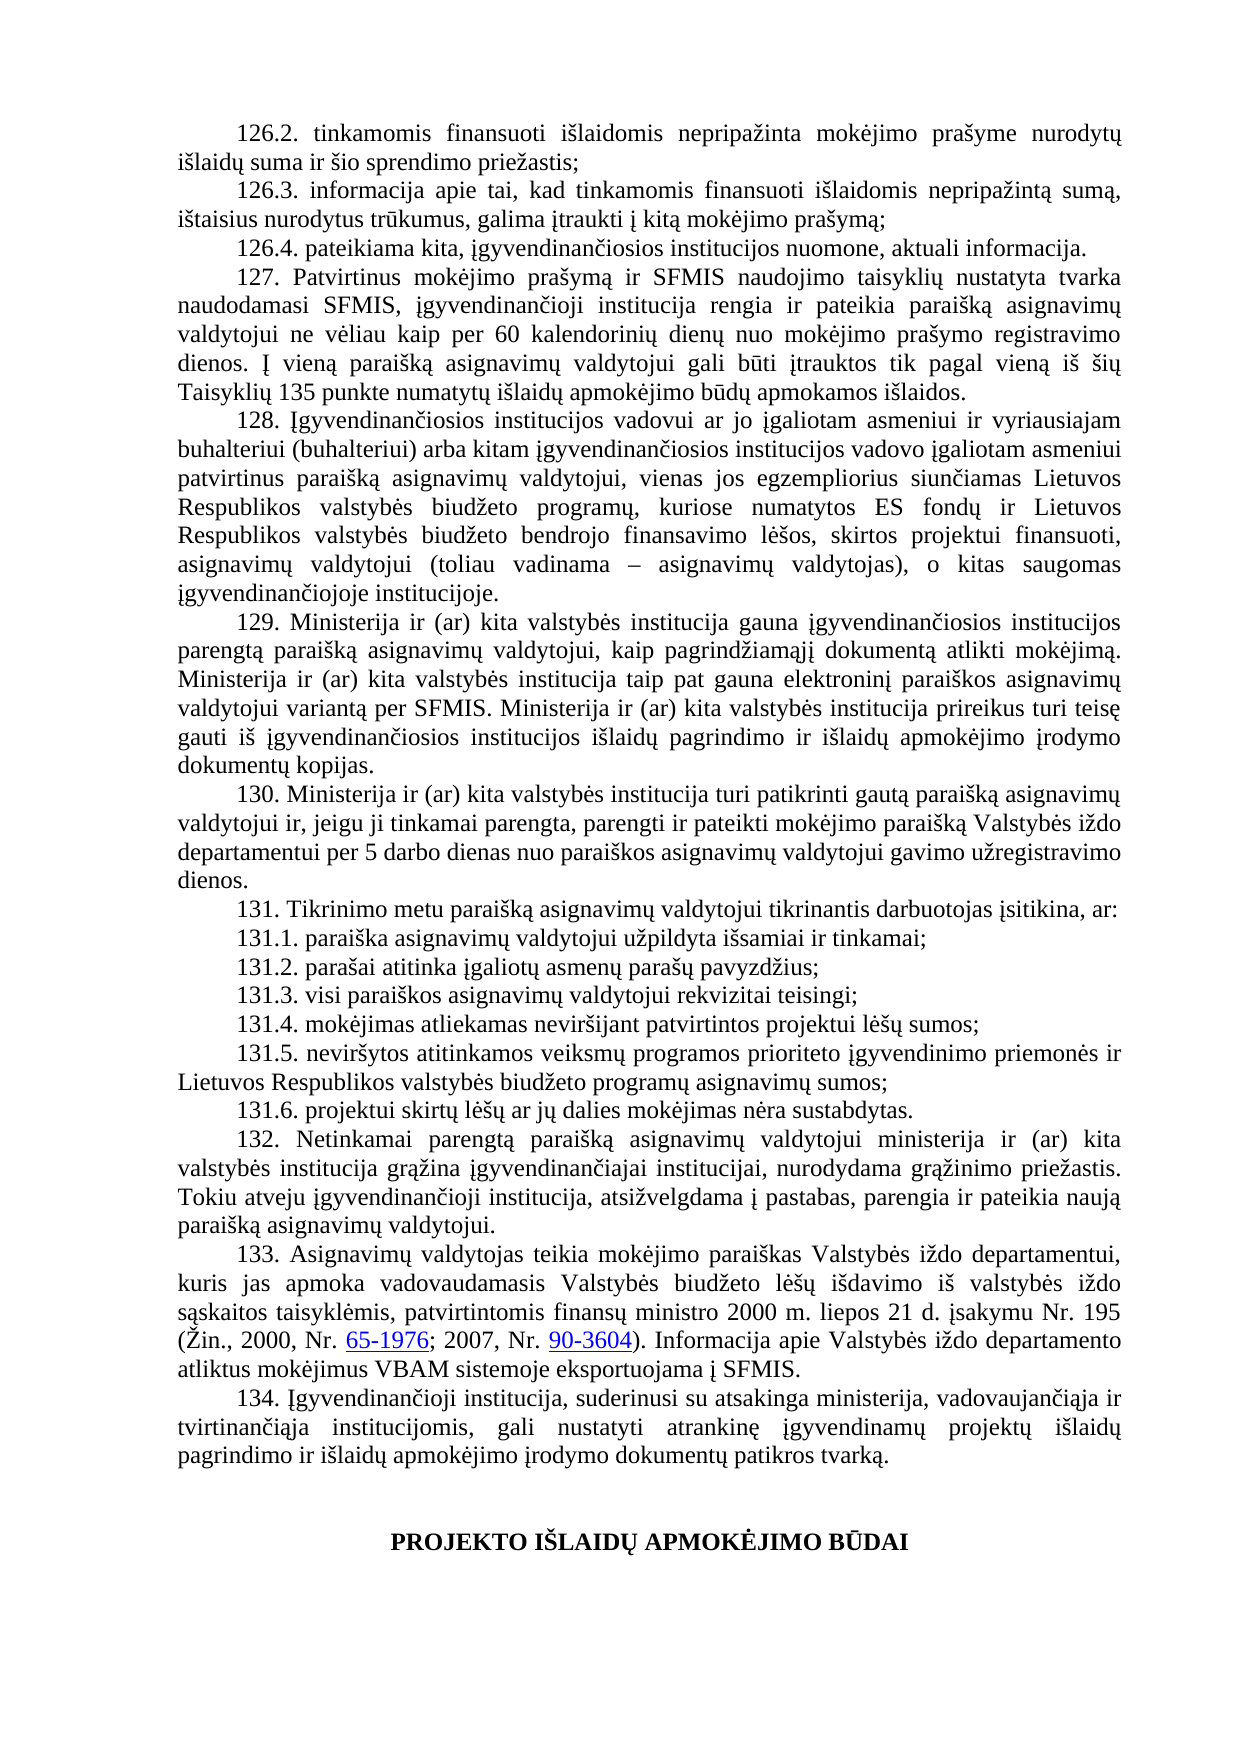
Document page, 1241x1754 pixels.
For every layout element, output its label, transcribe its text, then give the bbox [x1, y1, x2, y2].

text 128. Įgyvendinančiosios institucijos vadovui ar jo įgaliotam asmeniui ir vyriausiajam buhalteriui (buhalteriui) arba kitam įgyvendinančiosios institucijos vadovo įgaliotam asmeniui patvirtinus paraišką asignavimų valdytojui, vienas jos egzempliorius siunčiamas Lietuvos Respublikos valstybės biudžeto programų, kuriose numatytos ES fondų ir Lietuvos Respublikos valstybės biudžeto bendrojo finansavimo lėšos, skirtos projektui finansuoti, asignavimų valdytojui (toliau vadinama – asignavimų valdytojas), o kitas saugomas įgyvendinančiojoje institucijoje. [177, 406, 1122, 607]
text 126.3. informacija apie tai, kad tinkamomis finansuoti išlaidomis nepripažintą sumą, ištaisius nurodytus trūkumus, galima įtraukti į kitą mokėjimo prašymą; [177, 176, 1122, 233]
text PROJEKTO IŠLAIDŲ APMOKĖJIMO BŪDAI [177, 1527, 1122, 1556]
text 133. Asignavimų valdytojas teikia mokėjimo paraiškas Valstybės iždo departamentui, kuris jas apmoka vadovaudamasis Valstybės biudžeto lėšų išdavimo iš valstybės iždo sąskaitos taisyklėmis, patvirtintomis finansų ministro 2000 m. liepos 21 d. įsakymu Nr. 195 (Žin., 2000, Nr. 65-1976; 2007, Nr. 90-3604). Informacija apie Valstybės iždo departamento atliktus mokėjimus VBAM sistemoje eksportuojama į SFMIS. [177, 1239, 1122, 1383]
text 132. Netinkamai parengtą paraišką asignavimų valdytojui ministerija ir (ar) kita valstybės institucija grąžina įgyvendinančiajai institucijai, nurodydama grąžinimo priežastis. Tokiu atveju įgyvendinančioji institucija, atsižvelgdama į pastabas, parengia ir pateikia naują paraišką asignavimų valdytojui. [177, 1124, 1122, 1239]
text 126.4. pateikiama kita, įgyvendinančiosios institucijos nuomone, aktuali informacija. [177, 233, 1122, 262]
text 134. Įgyvendinančioji institucija, suderinusi su atsakinga ministerija, vadovaujančiąja ir tvirtinančiąja institucijomis, gali nustatyti atrankinę įgyvendinamų projektų išlaidų pagrindimo ir išlaidų apmokėjimo įrodymo dokumentų patikros tvarką. [177, 1383, 1122, 1469]
text 131. Tikrinimo metu paraišką asignavimų valdytojui tikrinantis darbuotojas įsitikina, ar: [177, 894, 1122, 923]
text 127. Patvirtinus mokėjimo prašymą ir SFMIS naudojimo taisyklių nustatyta tvarka naudodamasi SFMIS, įgyvendinančioji institucija rengia ir pateikia paraišką asignavimų valdytojui ne vėliau kaip per 60 kalendorinių dienų nuo mokėjimo prašymo registravimo dienos. Į vieną paraišką asignavimų valdytojui gali būti įtrauktos tik pagal vieną iš šių Taisyklių 135 punkte numatytų išlaidų apmokėjimo būdų apmokamos išlaidos. [177, 262, 1122, 406]
text 126.2. tinkamomis finansuoti išlaidomis nepripažinta mokėjimo prašyme nurodytų išlaidų suma ir šio sprendimo priežastis; [177, 118, 1122, 176]
text 130. Ministerija ir (ar) kita valstybės institucija turi patikrinti gautą paraišką asignavimų valdytojui ir, jeigu ji tinkamai parengta, parengti ir pateikti mokėjimo paraišką Valstybės iždo departamentui per 5 darbo dienas nuo paraiškos asignavimų valdytojui gavimo užregistravimo dienos. [177, 779, 1122, 894]
text 131.3. visi paraiškos asignavimų valdytojui rekvizitai teisingi; [177, 981, 1122, 1009]
text 131.4. mokėjimas atliekamas neviršijant patvirtintos projektui lėšų sumos; [177, 1009, 1122, 1038]
text 131.1. paraiška asignavimų valdytojui užpildyta išsamiai ir tinkamai; [177, 923, 1122, 952]
text 131.5. neviršytos atitinkamos veiksmų programos prioriteto įgyvendinimo priemonės ir Lietuvos Respublikos valstybės biudžeto programų asignavimų sumos; [177, 1038, 1122, 1096]
text 131.6. projektui skirtų lėšų ar jų dalies mokėjimas nėra sustabdytas. [177, 1096, 1122, 1124]
text 129. Ministerija ir (ar) kita valstybės institucija gauna įgyvendinančiosios institucijos parengtą paraišką asignavimų valdytojui, kaip pagrindžiamąjį dokumentą atlikti mokėjimą. Ministerija ir (ar) kita valstybės institucija taip pat gauna elektroninį paraiškos asignavimų valdytojui variantą per SFMIS. Ministerija ir (ar) kita valstybės institucija prireikus turi teisę gauti iš įgyvendinančiosios institucijos išlaidų pagrindimo ir išlaidų apmokėjimo įrodymo dokumentų kopijas. [177, 607, 1122, 779]
text 131.2. parašai atitinka įgaliotų asmenų parašų pavyzdžius; [177, 952, 1122, 981]
